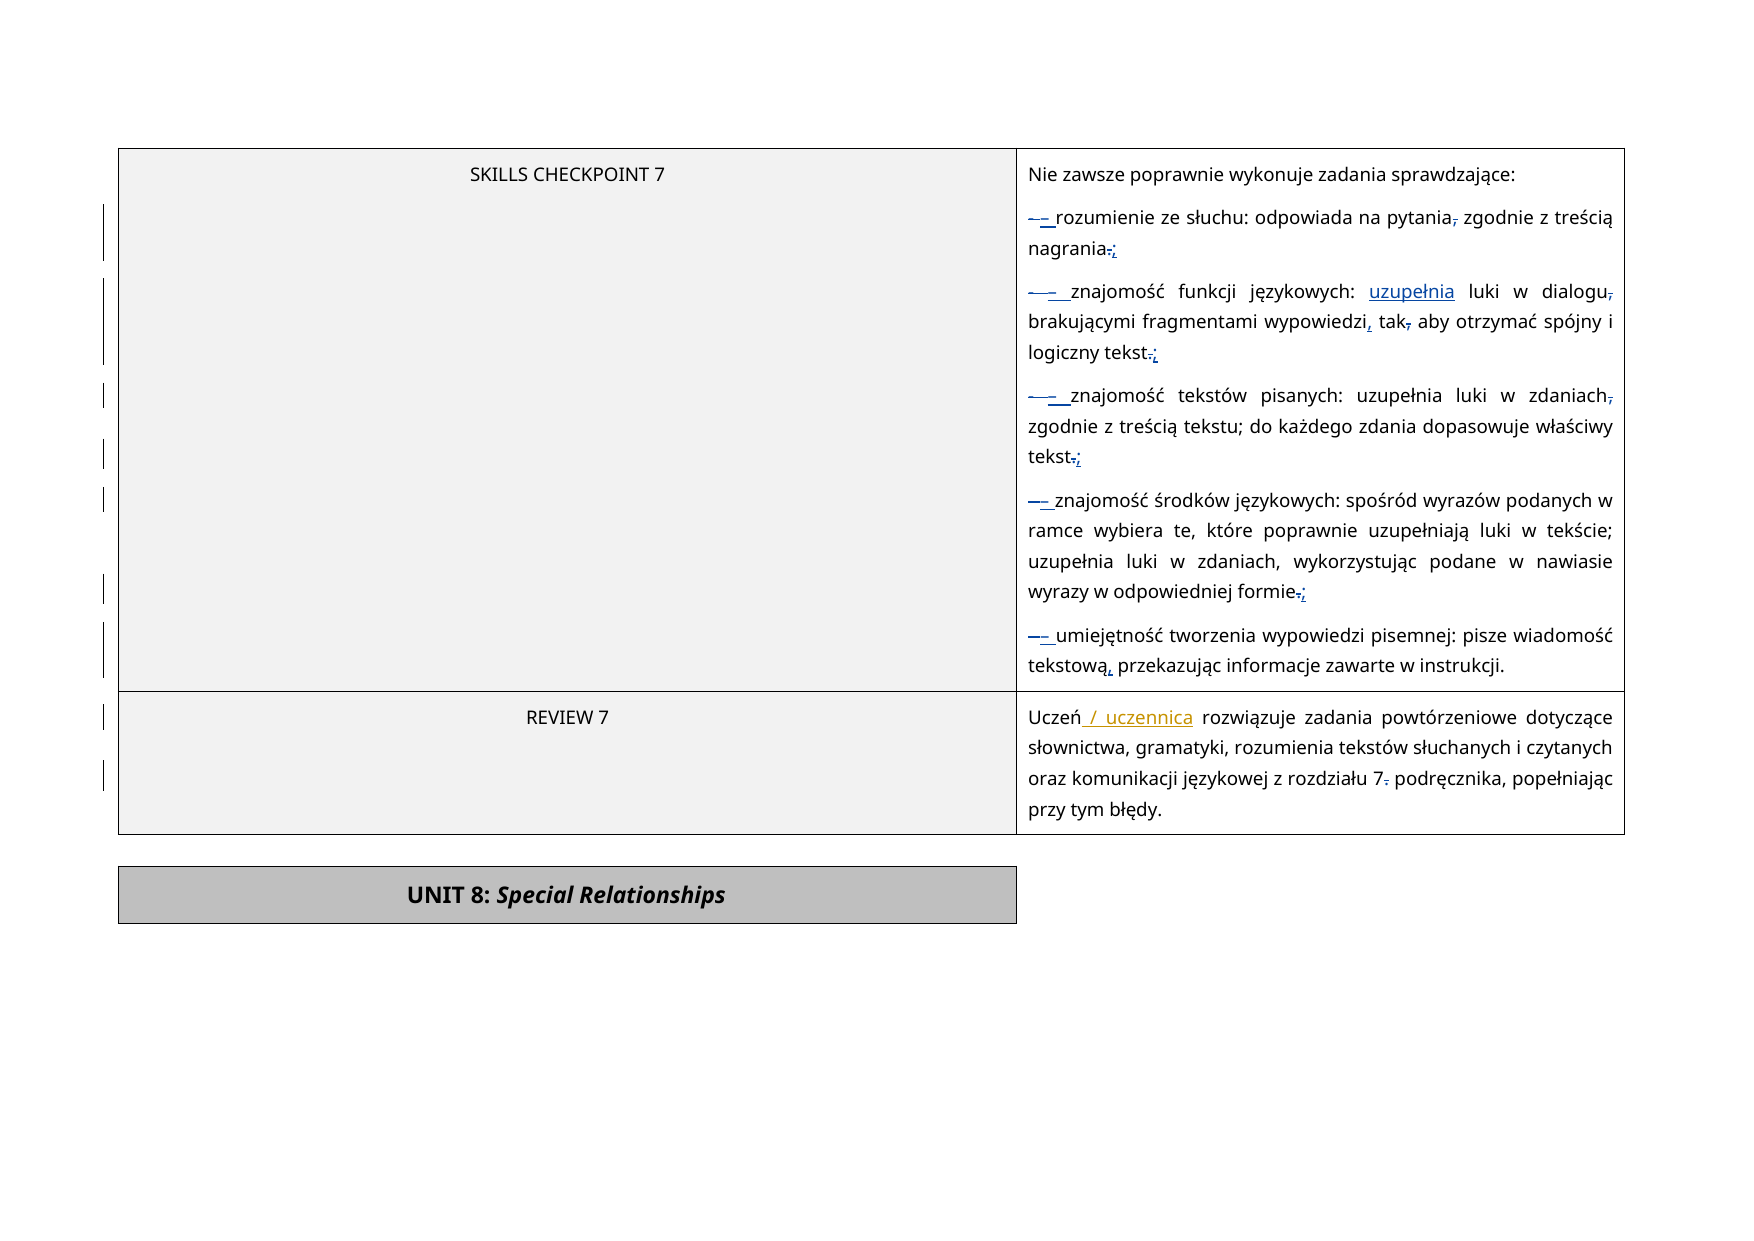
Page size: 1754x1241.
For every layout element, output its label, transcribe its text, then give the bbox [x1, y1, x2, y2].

table_cell REVIEW 7 [119, 692, 1016, 834]
table_cell SKILLS CHECKPOINT 7 [119, 149, 1016, 691]
table_cell Uczeń / uczennica rozwiązuje zadania powtórzeniowe dotyczące słownictwa, gramatyki, rozumienia tekstów słuchanych i czytanych oraz komunikacji językowej z rozdziału 7 podręcznika, popełniając przy tym błędy. [1017, 692, 1624, 834]
table_cell Nie zawsze poprawnie wykonuje zadania sprawdzające: – rozumienie ze słuchu: odpowiada na pytania zgodnie z treścią nagrania; – znajomość funkcji językowych: uzupełnia luki w dialogu brakującymi fragmentami wypowiedzi, tak aby otrzymać spójny i logiczny tekst; – znajomość tekstów pisanych: uzupełnia luki w zdaniach zgodnie z treścią tekstu; do każdego zdania dopasowuje właściwy tekst; – znajomość środków językowych: spośród wyrazów podanych w ramce wybiera te, które poprawnie uzupełniają luki w tekście; uzupełnia luki w zdaniach, wykorzystując podane w nawiasie wyrazy w odpowiedniej formie; – umiejętność tworzenia wypowiedzi pisemnej: pisze wiadomość tekstową, przekazując informacje zawarte w instrukcji. [1017, 149, 1624, 691]
table_header UNIT 8: Special Relationships [119, 867, 1016, 923]
